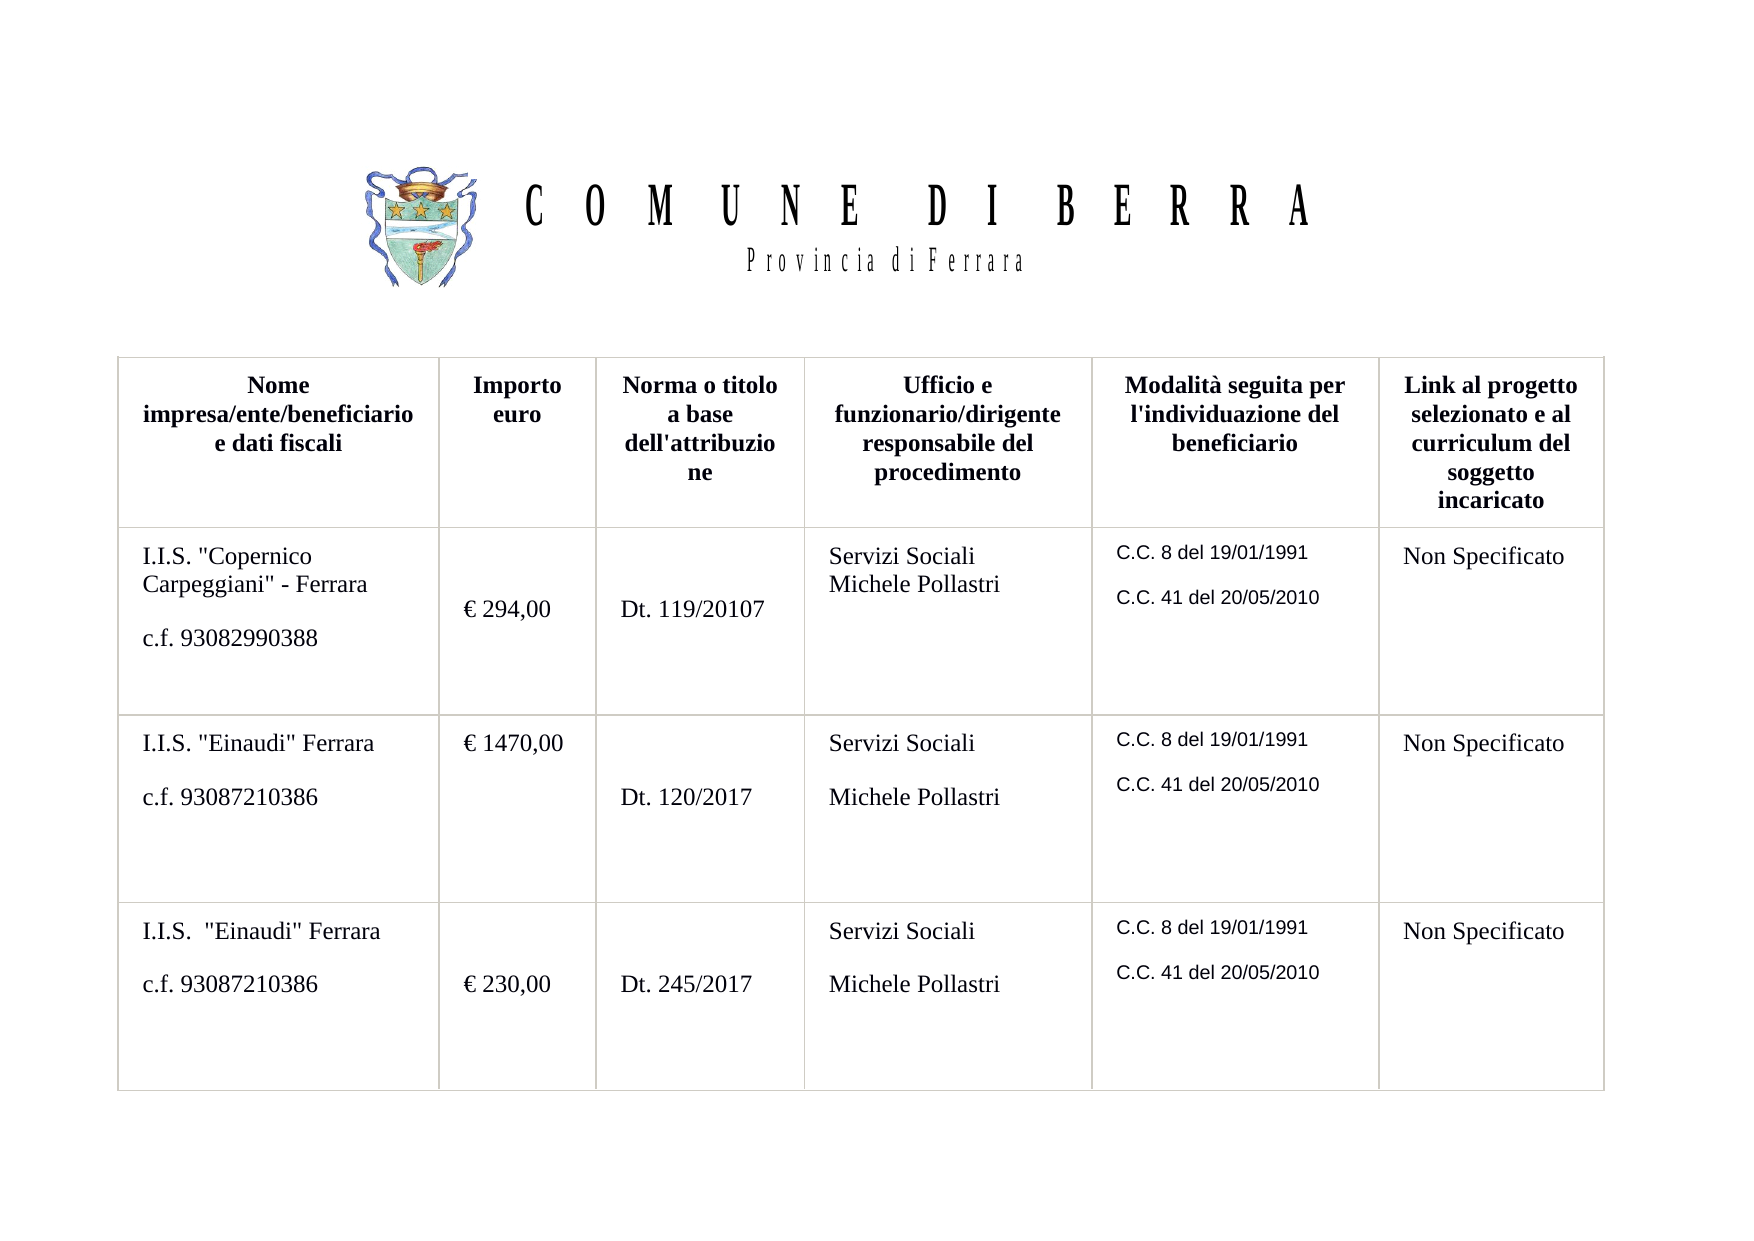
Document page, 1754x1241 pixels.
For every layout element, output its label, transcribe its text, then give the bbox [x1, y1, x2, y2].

table_cell Non Specificato [1380, 528, 1603, 714]
table_header Importo euro [440, 358, 595, 527]
table_cell I.I.S. "Copernico Carpeggiani" - Ferrara c.f. 93082990388 [119, 528, 438, 714]
table_cell Servizi Sociali Michele Pollastri [805, 903, 1091, 1089]
table_cell I.I.S. "Einaudi" Ferrara c.f. 93087210386 [119, 716, 438, 902]
table_header Ufficio e funzionario/dirigente responsabile del procedimento [805, 358, 1091, 527]
table_header Nome impresa/ente/beneficiario e dati fiscali [119, 358, 438, 527]
table_cell Dt. 245/2017 [597, 903, 804, 1089]
table_cell C.C. 8 del 19/01/1991 C.C. 41 del 20/05/2010 [1093, 903, 1378, 1089]
table_header Modalità seguita per l'individuazione del beneficiario [1093, 358, 1378, 527]
table_cell Non Specificato [1380, 903, 1603, 1089]
table_cell Non Specificato [1380, 716, 1603, 902]
table_cell I.I.S. "Einaudi" Ferrara c.f. 93087210386 [119, 903, 438, 1089]
table_cell Servizi Sociali Michele Pollastri [805, 716, 1091, 902]
table_cell € 294,00 [440, 528, 595, 714]
table_cell C.C. 8 del 19/01/1991 C.C. 41 del 20/05/2010 [1093, 716, 1378, 902]
table_header Norma o titolo a base dell'attribuzione [597, 358, 804, 527]
table_cell Servizi Sociali Michele Pollastri [805, 528, 1091, 714]
table_header Link al progetto selezionato e al curriculum del soggetto incaricato [1380, 358, 1603, 527]
table_cell Dt. 120/2017 [597, 716, 804, 902]
table_cell C.C. 8 del 19/01/1991 C.C. 41 del 20/05/2010 [1093, 528, 1378, 714]
table_cell Dt. 119/20107 [597, 528, 804, 714]
table_cell € 1470,00 [440, 716, 595, 902]
table_cell € 230,00 [440, 903, 595, 1089]
